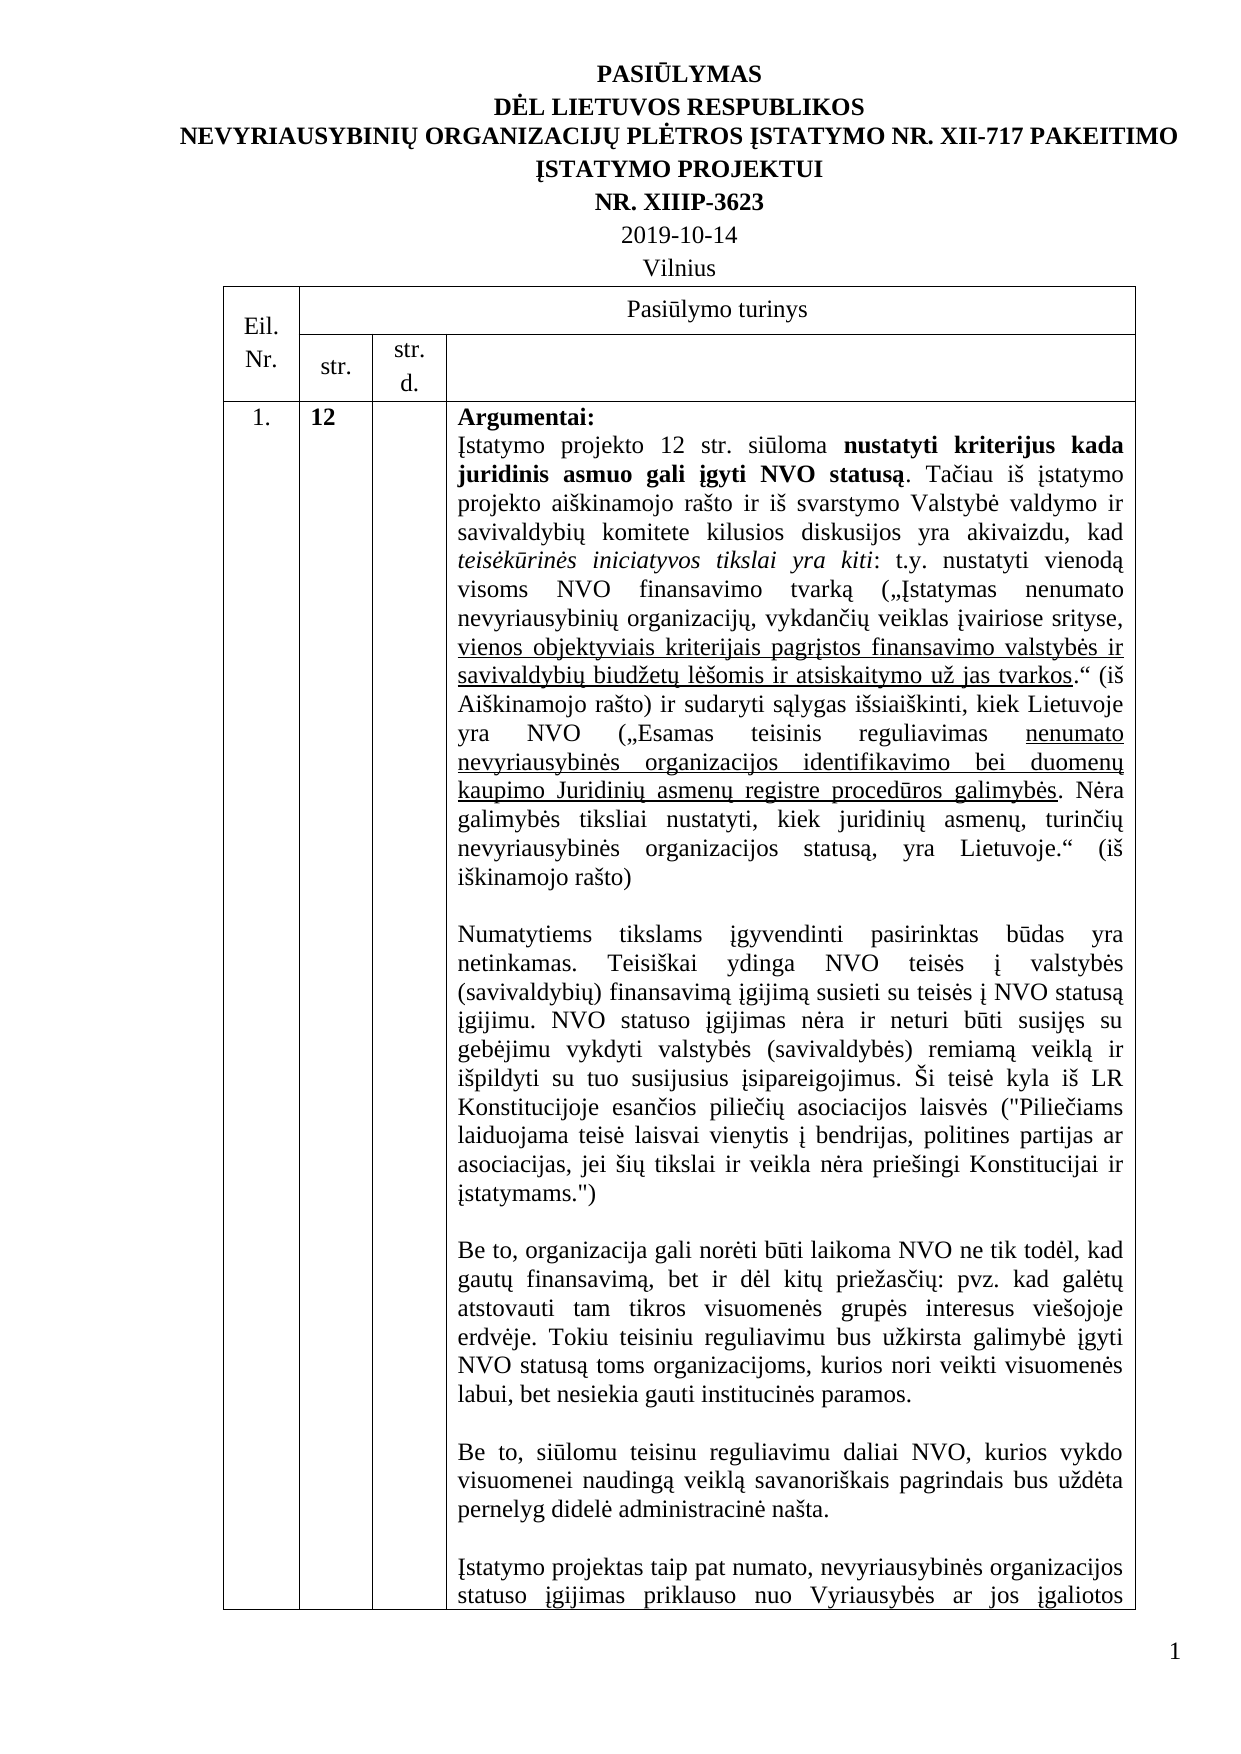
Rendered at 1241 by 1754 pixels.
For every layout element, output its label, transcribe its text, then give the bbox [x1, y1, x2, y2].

table_cell str. d. [373, 335, 446, 401]
table_cell [447, 335, 1135, 401]
table_header Eil. Nr. [224, 287, 299, 401]
table_header Pasiūlymo turinys [300, 287, 1135, 333]
text PASIŪLYMAS [177, 59, 1181, 88]
table_cell str. [300, 335, 372, 401]
table_cell Argumentai: Įstatymo projekto 12 str. siūloma nustatyti kriterijus kada juridinis asmuo gali įgyti NVO statusą. Tačiau iš įstatymo projekto aiškinamojo rašto ir iš svarstymo Valstybė valdymo ir savivaldybių komitete kilusios diskusijos yra akivaizdu, kad teisėkūrinės iniciatyvos tikslai yra kiti: t.y. nustatyti vienodą visoms NVO finansavimo tvarką („Įstatymas nenumato nevyriausybinių organizacijų, vykdančių veiklas įvairiose srityse, vienos objektyviais kriterijais pagrįstos finansavimo valstybės ir savivaldybių biudžetų lėšomis ir atsiskaitymo už jas tvarkos.“ (iš Aiškinamojo rašto) ir sudaryti sąlygas išsiaiškinti, kiek Lietuvoje yra NVO („Esamas teisinis reguliavimas nenumato nevyriausybinės organizacijos identifikavimo bei duomenų kaupimo Juridinių asmenų registre procedūros galimybės. Nėra galimybės tiksliai nustatyti, kiek juridinių asmenų, turinčių nevyriausybinės organizacijos statusą, yra Lietuvoje.“ (iš iškinamojo rašto) Numatytiems tikslams įgyvendinti pasirinktas būdas yra netinkamas. Teisiškai ydinga NVO teisės į valstybės (savivaldybių) finansavimą įgijimą susieti su teisės į NVO statusą įgijimu. NVO statuso įgijimas nėra ir neturi būti susijęs su gebėjimu vykdyti valstybės (savivaldybės) remiamą veiklą ir išpildyti su tuo susijusius įsipareigojimus. Ši teisė kyla iš LR Konstitucijoje esančios piliečių asociacijos laisvės ("Piliečiams laiduojama teisė laisvai vienytis į bendrijas, politines partijas ar asociacijas, jei šių tikslai ir veikla nėra priešingi Konstitucijai ir įstatymams.") Be to, organizacija gali norėti būti laikoma NVO ne tik todėl, kad gautų finansavimą, bet ir dėl kitų priežasčių: pvz. kad galėtų atstovauti tam tikros visuomenės grupės interesus viešojoje erdvėje. Tokiu teisiniu reguliavimu bus užkirsta galimybė įgyti NVO statusą toms organizacijoms, kurios nori veikti visuomenės labui, bet nesiekia gauti institucinės paramos. Be to, siūlomu teisinu reguliavimu daliai NVO, kurios vykdo visuomenei naudingą veiklą savanoriškais pagrindais bus uždėta pernelyg didelė administracinė našta. Įstatymo projektas taip pat numato, nevyriausybinės organizacijos statuso įgijimas priklauso nuo Vyriausybės ar jos įgaliotos [447, 402, 1135, 1609]
text Vilnius [177, 253, 1181, 282]
text NR. XIIIP-3623 [177, 187, 1181, 216]
text DĖL LIETUVOS RESPUBLIKOS [177, 92, 1181, 121]
text 2019-10-14 [177, 220, 1181, 249]
table_cell 1. [224, 402, 299, 1609]
table_cell 12 [300, 402, 372, 1609]
text Nevyriausybinių organizacijų plėtros įstatymo Nr. XII-717 pakeitimo įstatymo projektui [177, 121, 1181, 183]
table_cell [373, 402, 446, 1609]
